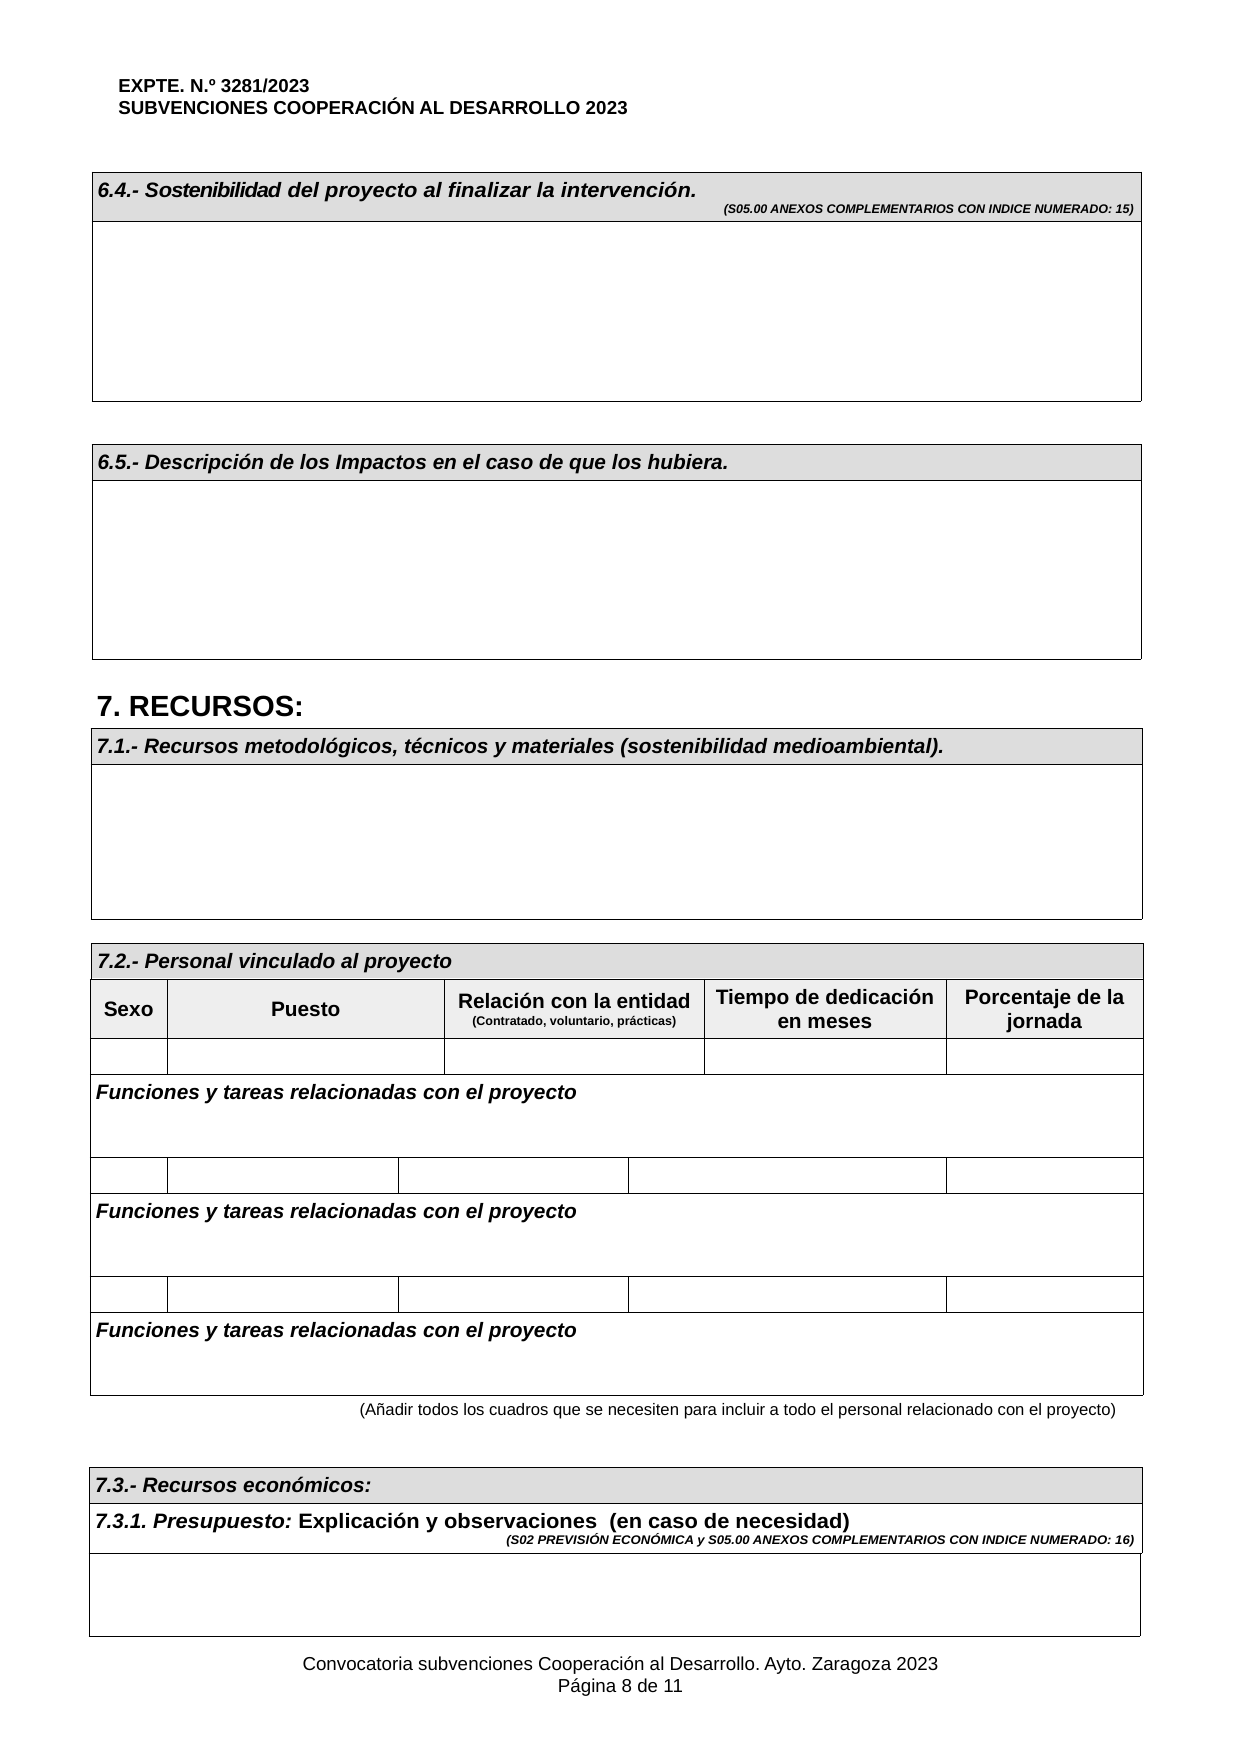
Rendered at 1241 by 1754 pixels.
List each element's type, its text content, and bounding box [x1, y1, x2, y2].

text (Añadir todos los cuadros que se necesiten para incluir a todo el personal relacionado con el proyecto) [118, 1396, 1122, 1419]
table_header [629, 1277, 946, 1312]
table_header [947, 1158, 1143, 1193]
table_header 6.5.- Descripción de los Impactos en el caso de que los hubiera. [93, 445, 1141, 480]
table_header [91, 1277, 167, 1312]
table_header [168, 1277, 398, 1312]
table_cell [445, 1039, 704, 1074]
table_header [629, 1158, 946, 1193]
table_header 6.4.- Sostenibilidad del proyecto al finalizar la intervención. (S05.00 ANEXOS COMPLEMENTARIOS CON INDICE NUMERADO: 15) [93, 173, 1141, 221]
table_header 7. RECURSOS: [91, 683, 1142, 728]
table_header Puesto [168, 980, 444, 1038]
table_cell [947, 1039, 1143, 1074]
table_header 7.3.- Recursos económicos: [90, 1468, 1142, 1503]
table_header Porcentaje de la jornada [947, 980, 1143, 1038]
table_cell [92, 765, 1142, 919]
table_cell [91, 1039, 167, 1074]
table_header Relación con la entidad (Contratado, voluntario, prácticas) [445, 980, 704, 1038]
table_header [168, 1158, 398, 1193]
table_header [91, 1158, 167, 1193]
table_header [947, 1277, 1143, 1312]
table_header Tiempo de dedicación en meses [705, 980, 946, 1038]
table_cell Funciones y tareas relacionadas con el proyecto [91, 1075, 1143, 1157]
table_cell [93, 222, 1141, 401]
table_header 7.2.- Personal vinculado al proyecto [92, 944, 1143, 978]
table_cell [705, 1039, 946, 1074]
table_header Sexo [91, 980, 167, 1038]
table_cell [93, 481, 1141, 659]
table_cell 7.3.1. Presupuesto: Explicación y observaciones (en caso de necesidad) (S02 PREVISIÓN ECONÓMICA y S05.00 ANEXOS COMPLEMENTARIOS CON INDICE NUMERADO: 16) [90, 1504, 1142, 1553]
table_header [399, 1158, 628, 1193]
table_header [90, 1554, 1140, 1636]
table_cell Funciones y tareas relacionadas con el proyecto [91, 1313, 1143, 1395]
table_header [399, 1277, 628, 1312]
table_header 7.1.- Recursos metodológicos, técnicos y materiales (sostenibilidad medioambiental). [92, 729, 1142, 764]
table_cell Funciones y tareas relacionadas con el proyecto [91, 1194, 1143, 1276]
table_cell [168, 1039, 444, 1074]
